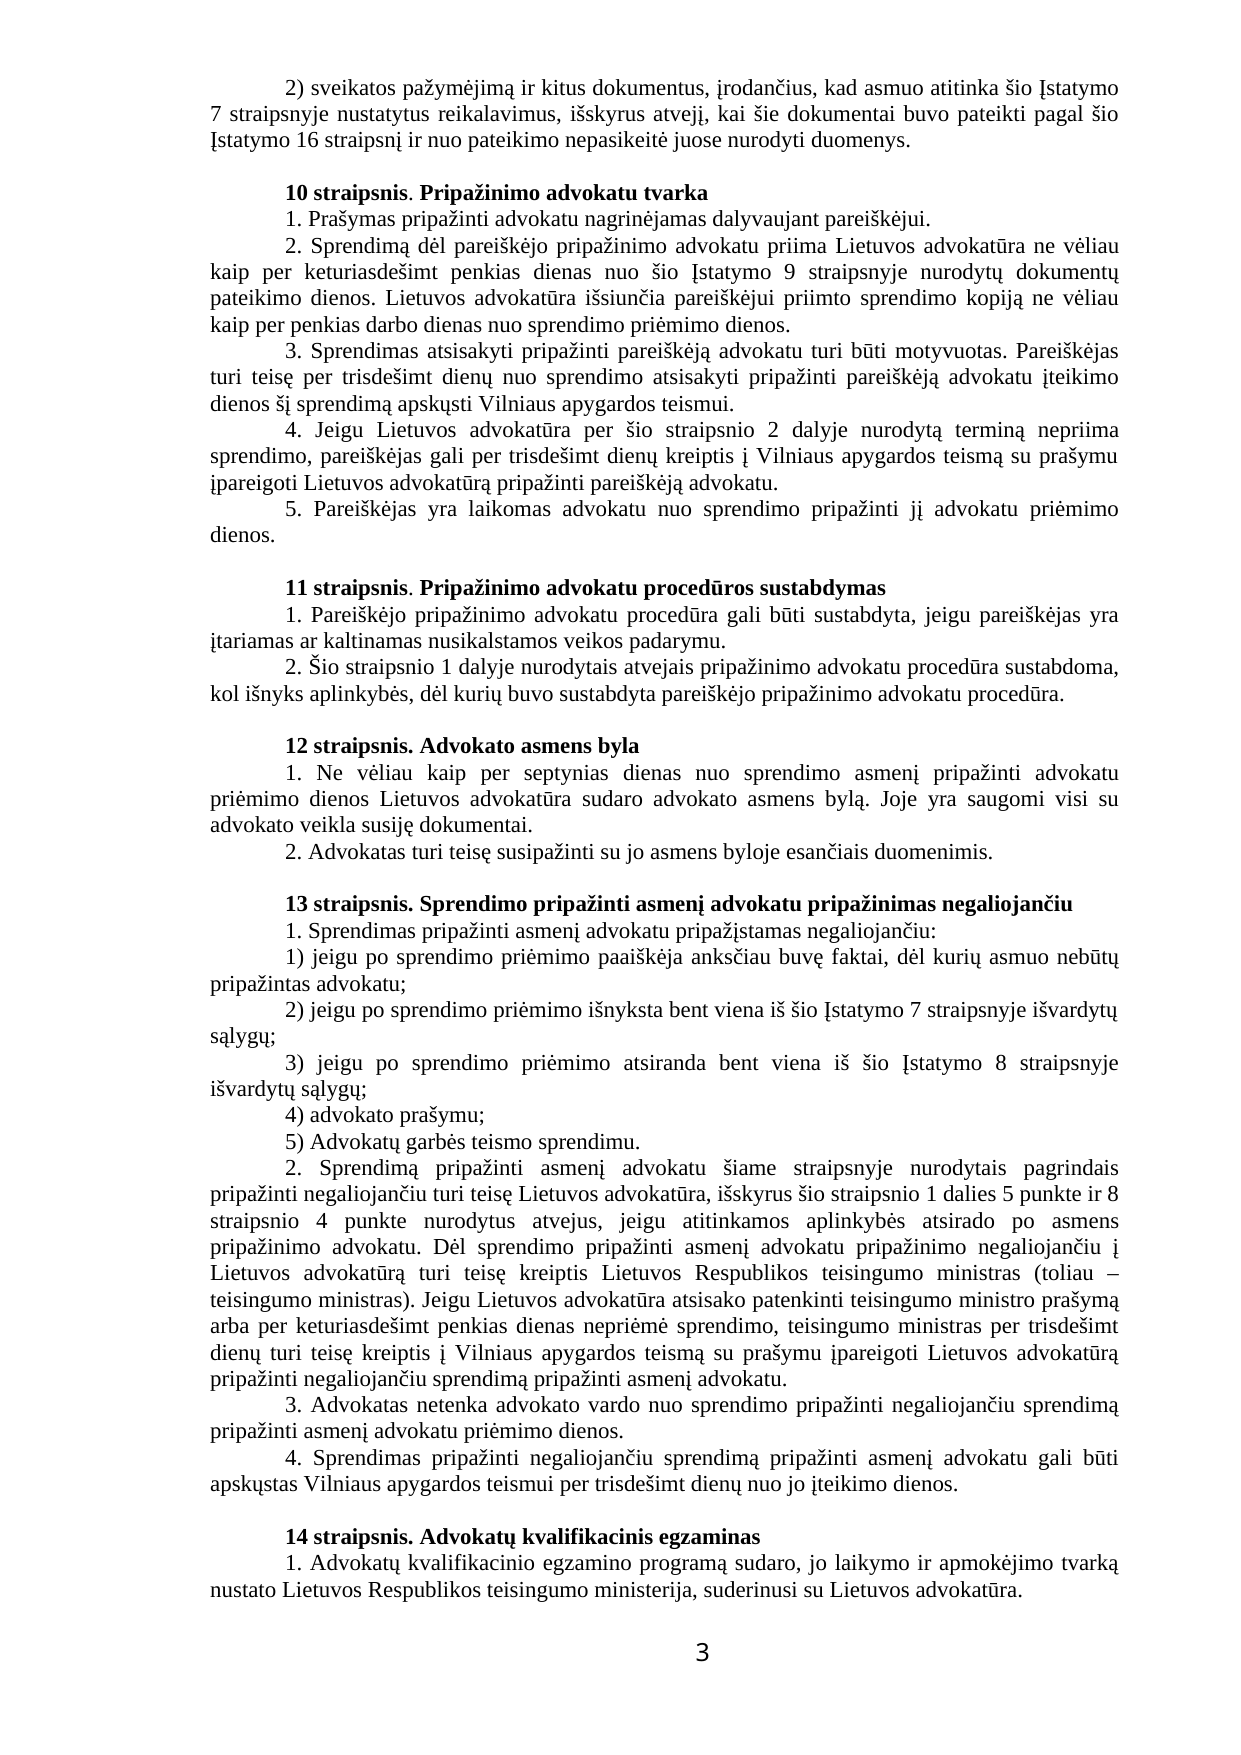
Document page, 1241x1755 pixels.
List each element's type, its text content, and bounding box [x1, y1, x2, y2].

text 3. Advokatas netenka advokato vardo nuo sprendimo pripažinti negaliojančiu sprendimą pripažinti asmenį advokatu priėmimo dienos. [210, 1391, 1120, 1444]
text 2. Sprendimą pripažinti asmenį advokatu šiame straipsnyje nurodytais pagrindais pripažinti negaliojančiu turi teisę Lietuvos advokatūra, išskyrus šio straipsnio 1 dalies 5 punkte ir 8 straipsnio 4 punkte nurodytus atvejus, jeigu atitinkamos aplinkybės atsirado po asmens pripažinimo advokatu. Dėl sprendimo pripažinti asmenį advokatu pripažinimo negaliojančiu į Lietuvos advokatūrą turi teisę kreiptis Lietuvos Respublikos teisingumo ministras (toliau – teisingumo ministras). Jeigu Lietuvos advokatūra atsisako patenkinti teisingumo ministro prašymą arba per keturiasdešimt penkias dienas nepriėmė sprendimo, teisingumo ministras per trisdešimt dienų turi teisę kreiptis į Vilniaus apygardos teismą su prašymu įpareigoti Lietuvos advokatūrą pripažinti negaliojančiu sprendimą pripažinti asmenį advokatu. [210, 1154, 1120, 1391]
text 1. Ne vėliau kaip per septynias dienas nuo sprendimo asmenį pripažinti advokatu priėmimo dienos Lietuvos advokatūra sudaro advokato asmens bylą. Joje yra saugomi visi su advokato veikla susiję dokumentai. [210, 759, 1120, 838]
text 2. Sprendimą dėl pareiškėjo pripažinimo advokatu priima Lietuvos advokatūra ne vėliau kaip per keturiasdešimt penkias dienas nuo šio Įstatymo 9 straipsnyje nurodytų dokumentų pateikimo dienos. Lietuvos advokatūra išsiunčia pareiškėjui priimto sprendimo kopiją ne vėliau kaip per penkias darbo dienas nuo sprendimo priėmimo dienos. [210, 232, 1120, 337]
text 4. Jeigu Lietuvos advokatūra per šio straipsnio 2 dalyje nurodytą terminą nepriima sprendimo, pareiškėjas gali per trisdešimt dienų kreiptis į Vilniaus apygardos teismą su prašymu įpareigoti Lietuvos advokatūrą pripažinti pareiškėją advokatu. [210, 416, 1120, 495]
text 1. Sprendimas pripažinti asmenį advokatu pripažįstamas negaliojančiu: [210, 917, 1120, 943]
text 12 straipsnis. Advokato asmens byla [210, 732, 1120, 759]
text 5) Advokatų garbės teismo sprendimu. [210, 1128, 1120, 1154]
text 5. Pareiškėjas yra laikomas advokatu nuo sprendimo pripažinti jį advokatu priėmimo dienos. [210, 495, 1120, 548]
text 1. Prašymas pripažinti advokatu nagrinėjamas dalyvaujant pareiškėjui. [210, 205, 1120, 232]
text 1. Advokatų kvalifikacinio egzamino programą sudaro, jo laikymo ir apmokėjimo tvarką nustato Lietuvos Respublikos teisingumo ministerija, suderinusi su Lietuvos advokatūra. [210, 1549, 1120, 1602]
text 3. Sprendimas atsisakyti pripažinti pareiškėją advokatu turi būti motyvuotas. Pareiškėjas turi teisę per trisdešimt dienų nuo sprendimo atsisakyti pripažinti pareiškėją advokatu įteikimo dienos šį sprendimą apskųsti Vilniaus apygardos teismui. [210, 337, 1120, 416]
text 11 straipsnis. Pripažinimo advokatu procedūros sustabdymas [210, 574, 1120, 601]
text 4. Sprendimas pripažinti negaliojančiu sprendimą pripažinti asmenį advokatu gali būti apskųstas Vilniaus apygardos teismui per trisdešimt dienų nuo jo įteikimo dienos. [210, 1444, 1120, 1497]
text 10 straipsnis. Pripažinimo advokatu tvarka [210, 179, 1120, 205]
text 2. Šio straipsnio 1 dalyje nurodytais atvejais pripažinimo advokatu procedūra sustabdoma, kol išnyks aplinkybės, dėl kurių buvo sustabdyta pareiškėjo pripažinimo advokatu procedūra. [210, 653, 1120, 706]
text 14 straipsnis. Advokatų kvalifikacinis egzaminas [210, 1523, 1120, 1549]
text 2) jeigu po sprendimo priėmimo išnyksta bent viena iš šio Įstatymo 7 straipsnyje išvardytų sąlygų; [210, 996, 1119, 1049]
text 2) sveikatos pažymėjimą ir kitus dokumentus, įrodančius, kad asmuo atitinka šio Įstatymo 7 straipsnyje nustatytus reikalavimus, išskyrus atvejį, kai šie dokumentai buvo pateikti pagal šio Įstatymo 16 straipsnį ir nuo pateikimo nepasikeitė juose nurodyti duomenys. [210, 73, 1120, 153]
text 1. Pareiškėjo pripažinimo advokatu procedūra gali būti sustabdyta, jeigu pareiškėjas yra įtariamas ar kaltinamas nusikalstamos veikos padarymu. [210, 601, 1120, 653]
text 13 straipsnis. Sprendimo pripažinti asmenį advokatu pripažinimas negaliojančiu [285, 891, 1120, 917]
text 1) jeigu po sprendimo priėmimo paaiškėja anksčiau buvę faktai, dėl kurių asmuo nebūtų pripažintas advokatu; [210, 943, 1120, 996]
text 3) jeigu po sprendimo priėmimo atsiranda bent viena iš šio Įstatymo 8 straipsnyje išvardytų sąlygų; [210, 1049, 1120, 1101]
text 4) advokato prašymu; [210, 1101, 1120, 1128]
text 2. Advokatas turi teisę susipažinti su jo asmens byloje esančiais duomenimis. [210, 838, 1120, 864]
